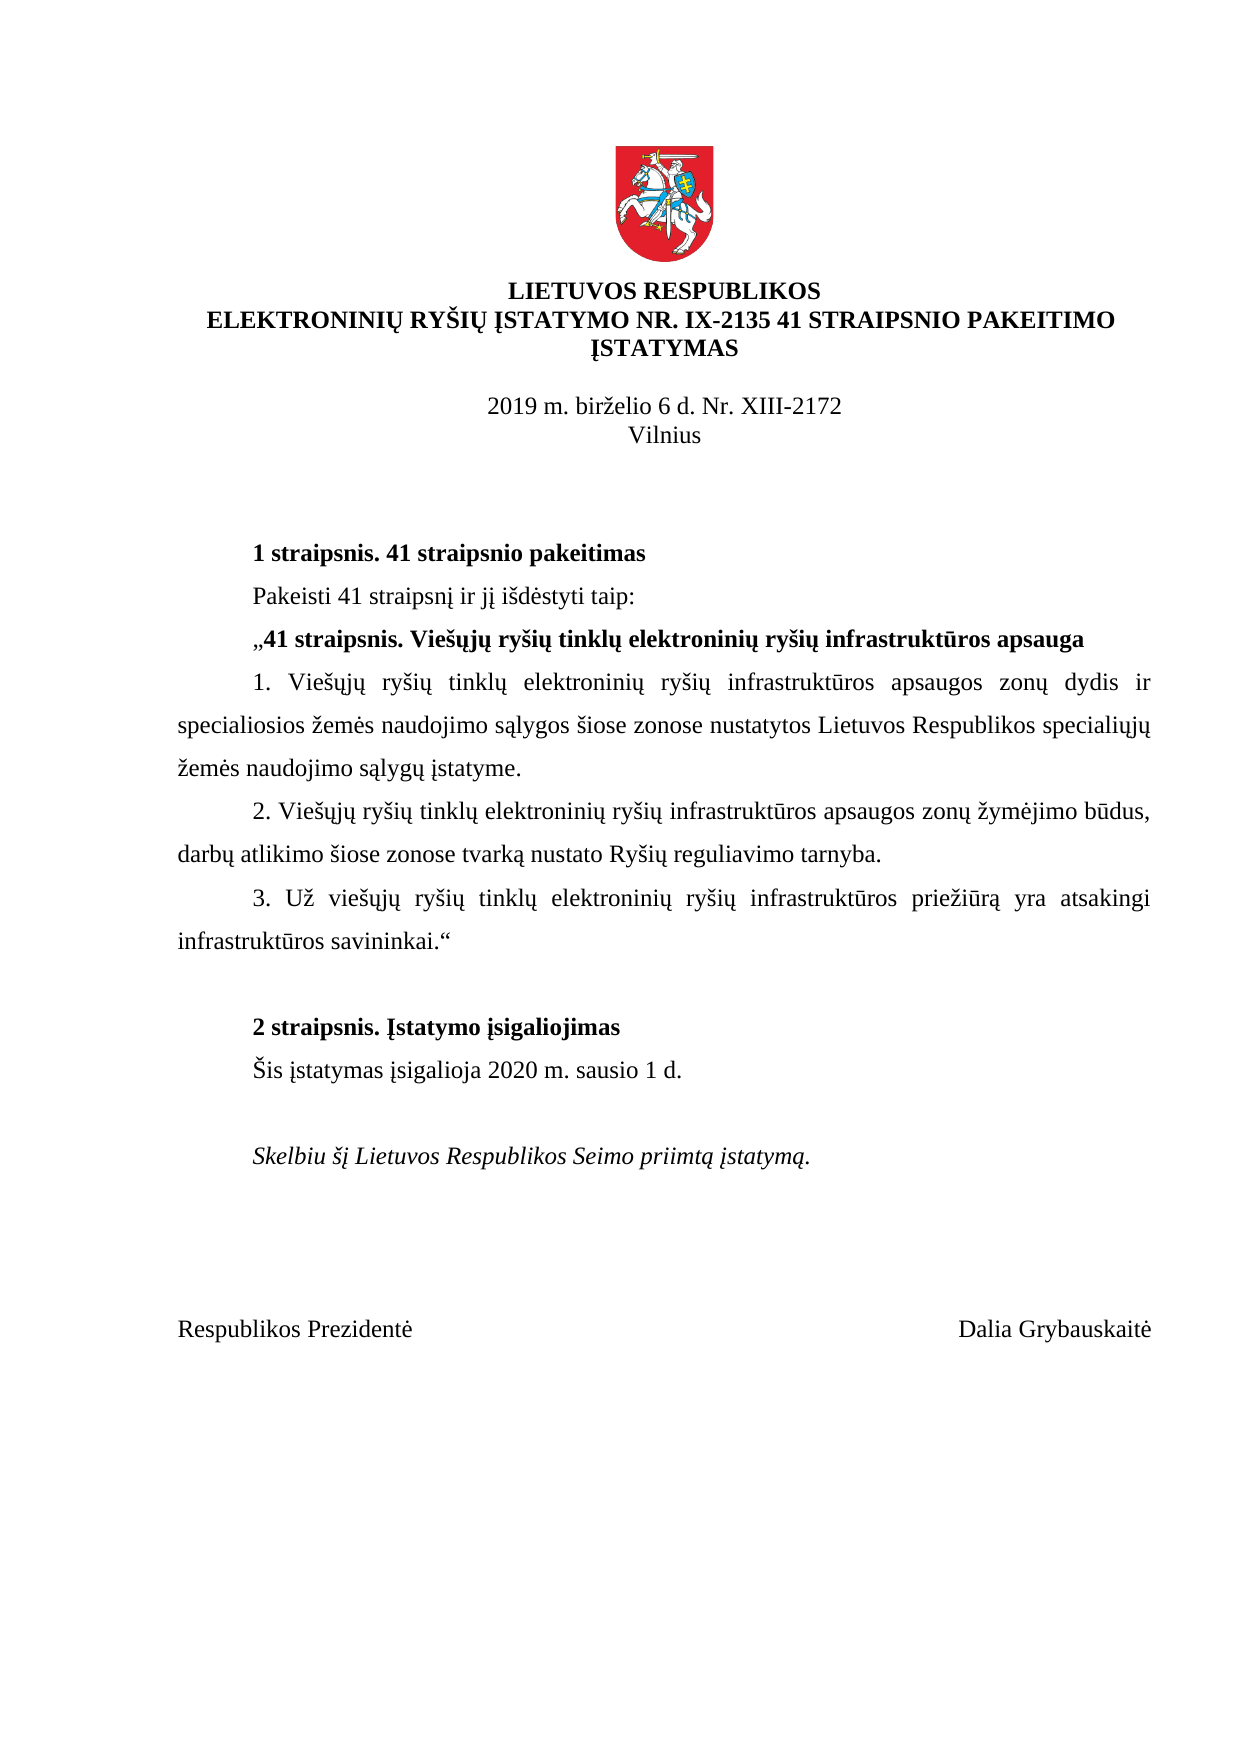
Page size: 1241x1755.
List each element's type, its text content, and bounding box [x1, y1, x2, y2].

text 2. Viešųjų ryšių tinklų elektroninių ryšių infrastruktūros apsaugos zonų žymėjimo būdus, darbų atlikimo šiose zonose tvarką nustato Ryšių reguliavimo tarnyba. [177, 796, 1152, 868]
text 2 straipsnis. Įstatymo įsigaliojimas [177, 1012, 1152, 1041]
text ĮSTATYMAS [177, 333, 1152, 362]
text Šis įstatymas įsigalioja 2020 m. sausio 1 d. [177, 1055, 1152, 1084]
text LIETUVOS RESPUBLIKOS [177, 276, 1152, 305]
text 1 straipsnis. 41 straipsnio pakeitimas [177, 538, 1152, 566]
text Respublikos Prezidentė Dalia Grybauskaitė [177, 1314, 1152, 1343]
text ELEKTRONINIŲ RYŠIŲ ĮSTATYMO NR. IX-2135 41 STRAIPSNIO PAKEITIMO [177, 305, 1152, 333]
text 2019 m. birželio 6 d. Nr. XIII-2172 [177, 391, 1152, 420]
text Skelbiu šį Lietuvos Respublikos Seimo priimtą įstatymą. [177, 1141, 1152, 1170]
text 3. Už viešųjų ryšių tinklų elektroninių ryšių infrastruktūros priežiūrą yra atsakingi infrastruktūros savininkai.“ [177, 883, 1152, 954]
text „41 straipsnis. Viešųjų ryšių tinklų elektroninių ryšių infrastruktūros apsauga [177, 624, 1152, 653]
text Vilnius [177, 420, 1152, 448]
text Pakeisti 41 straipsnį ir jį išdėstyti taip: [177, 581, 1152, 609]
text 1. Viešųjų ryšių tinklų elektroninių ryšių infrastruktūros apsaugos zonų dydis ir specialiosios žemės naudojimo sąlygos šiose zonose nustatytos Lietuvos Respublikos specialiųjų žemės naudojimo sąlygų įstatyme. [177, 667, 1152, 782]
